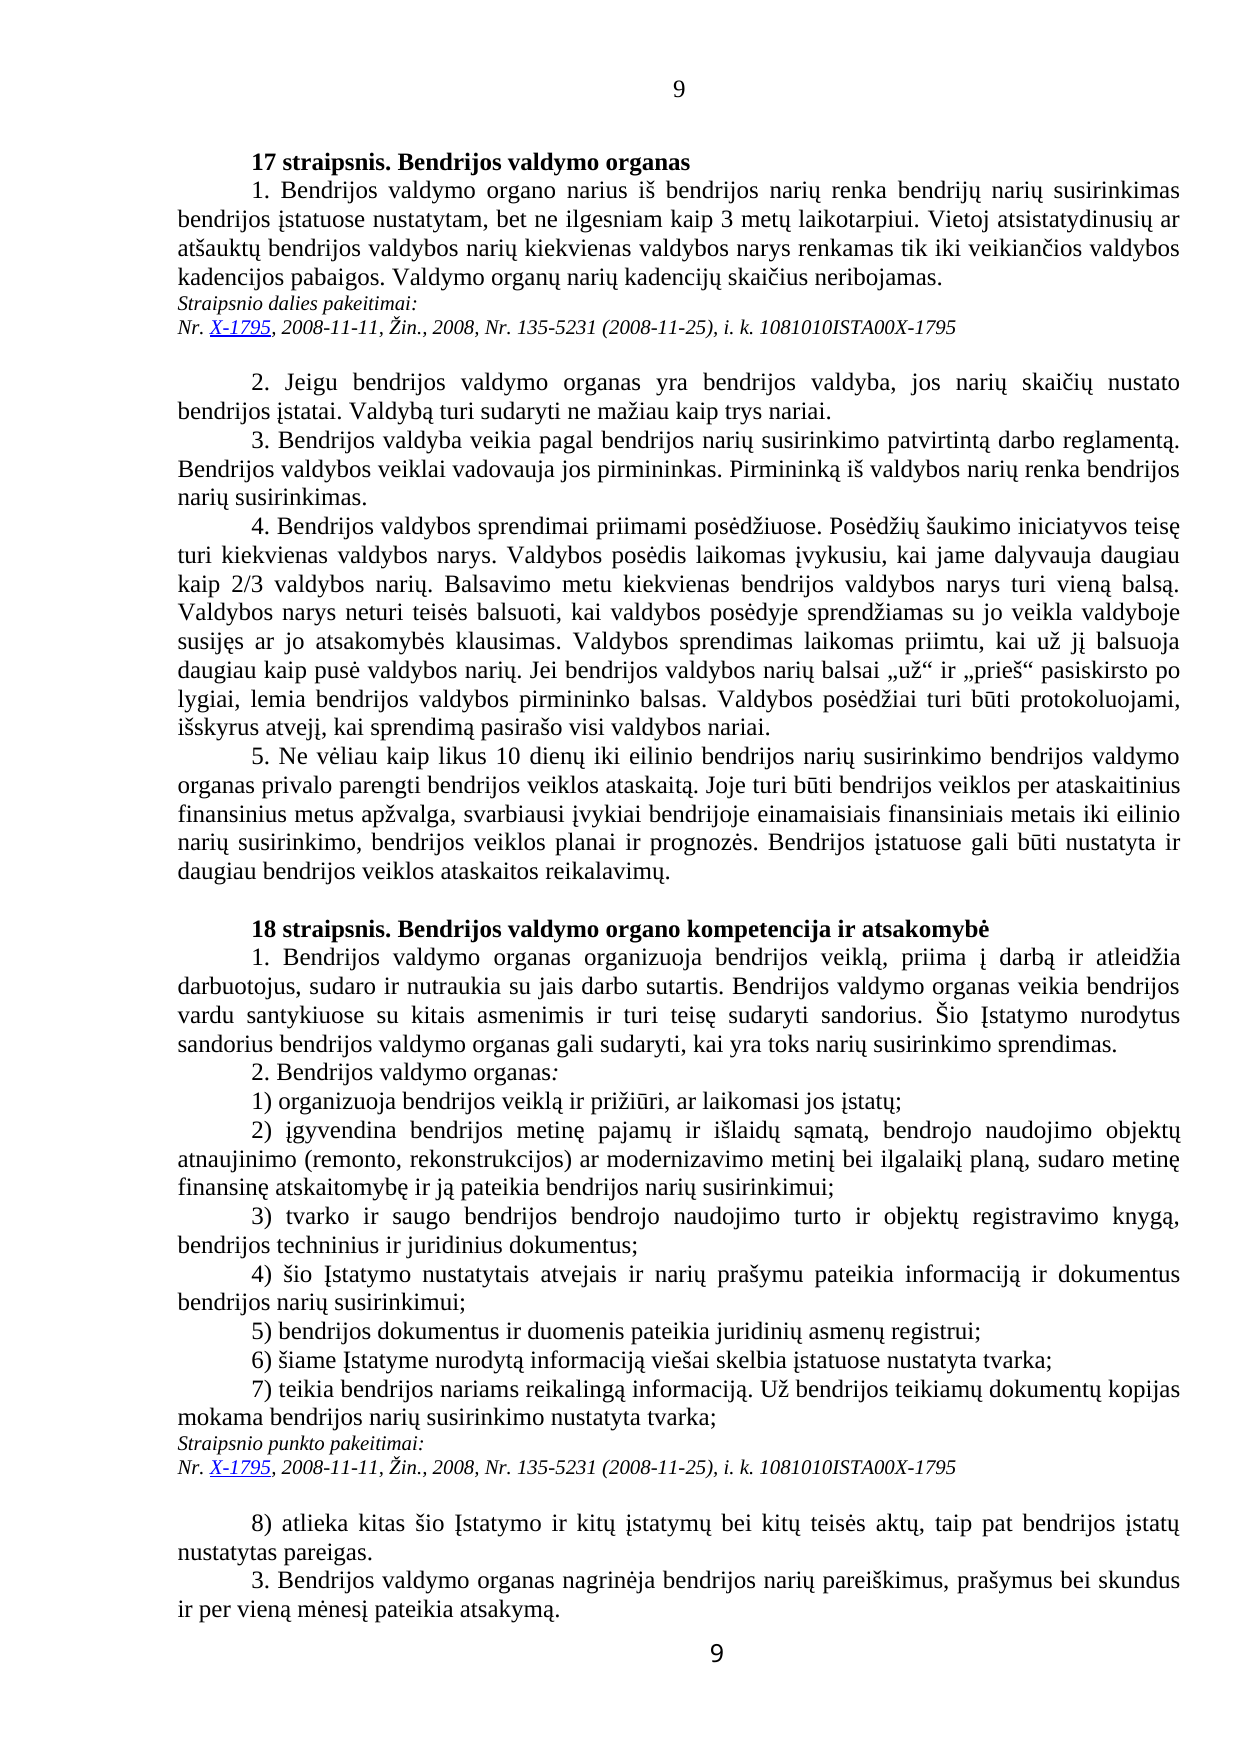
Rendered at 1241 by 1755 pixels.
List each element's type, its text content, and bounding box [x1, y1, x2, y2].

text Nr. X-1795, 2008-11-11, Žin., 2008, Nr. 135-5231 (2008-11-25), i. k. 1081010ISTA00X-1795 [177, 315, 1181, 339]
text Nr. X-1795, 2008-11-11, Žin., 2008, Nr. 135-5231 (2008-11-25), i. k. 1081010ISTA00X-1795 [177, 1455, 1181, 1479]
text 4. Bendrijos valdybos sprendimai priimami posėdžiuose. Posėdžių šaukimo iniciatyvos teisę turi kiekvienas valdybos narys. Valdybos posėdis laikomas įvykusiu, kai jame dalyvauja daugiau kaip 2/3 valdybos narių. Balsavimo metu kiekvienas bendrijos valdybos narys turi vieną balsą. Valdybos narys neturi teisės balsuoti, kai valdybos posėdyje sprendžiamas su jo veikla valdyboje susijęs ar jo atsakomybės klausimas. Valdybos sprendimas laikomas priimtu, kai už jį balsuoja daugiau kaip pusė valdybos narių. Jei bendrijos valdybos narių balsai „už“ ir „prieš“ pasiskirsto po lygiai, lemia bendrijos valdybos pirmininko balsas. Valdybos posėdžiai turi būti protokoluojami, išskyrus atvejį, kai sprendimą pasirašo visi valdybos nariai. [177, 511, 1181, 741]
text 5. Ne vėliau kaip likus 10 dienų iki eilinio bendrijos narių susirinkimo bendrijos valdymo organas privalo parengti bendrijos veiklos ataskaitą. Joje turi būti bendrijos veiklos per ataskaitinius finansinius metus apžvalga, svarbiausi įvykiai bendrijoje einamaisiais finansiniais metais iki eilinio narių susirinkimo, bendrijos veiklos planai ir prognozės. Bendrijos įstatuose gali būti nustatyta ir daugiau bendrijos veiklos ataskaitos reikalavimų. [177, 741, 1181, 885]
text 1. Bendrijos valdymo organas organizuoja bendrijos veiklą, priima į darbą ir atleidžia darbuotojus, sudaro ir nutraukia su jais darbo sutartis. Bendrijos valdymo organas veikia bendrijos vardu santykiuose su kitais asmenimis ir turi teisę sudaryti sandorius. Šio Įstatymo nurodytus sandorius bendrijos valdymo organas gali sudaryti, kai yra toks narių susirinkimo sprendimas. [177, 942, 1181, 1057]
text 1) organizuoja bendrijos veiklą ir prižiūri, ar laikomasi jos įstatų; [177, 1086, 1181, 1115]
text 2. Jeigu bendrijos valdymo organas yra bendrijos valdyba, jos narių skaičių nustato bendrijos įstatai. Valdybą turi sudaryti ne mažiau kaip trys nariai. [177, 367, 1181, 425]
text 17 straipsnis. Bendrijos valdymo organas [177, 147, 1181, 176]
text 2) įgyvendina bendrijos metinę pajamų ir išlaidų sąmatą, bendrojo naudojimo objektų atnaujinimo (remonto, rekonstrukcijos) ar modernizavimo metinį bei ilgalaikį planą, sudaro metinę finansinę atskaitomybę ir ją pateikia bendrijos narių susirinkimui; [177, 1115, 1181, 1201]
text 2. Bendrijos valdymo organas: [177, 1057, 1181, 1086]
text Straipsnio dalies pakeitimai: [177, 291, 1181, 315]
text 1. Bendrijos valdymo organo narius iš bendrijos narių renka bendrijų narių susirinkimas bendrijos įstatuose nustatytam, bet ne ilgesniam kaip 3 metų laikotarpiui. Vietoj atsistatydinusių ar atšauktų bendrijos valdybos narių kiekvienas valdybos narys renkamas tik iki veikiančios valdybos kadencijos pabaigos. Valdymo organų narių kadencijų skaičius neribojamas. [177, 176, 1181, 291]
text 4) šio Įstatymo nustatytais atvejais ir narių prašymu pateikia informaciją ir dokumentus bendrijos narių susirinkimui; [177, 1259, 1181, 1316]
text 3) tvarko ir saugo bendrijos bendrojo naudojimo turto ir objektų registravimo knygą, bendrijos techninius ir juridinius dokumentus; [177, 1201, 1181, 1259]
text 7) teikia bendrijos nariams reikalingą informaciją. Už bendrijos teikiamų dokumentų kopijas mokama bendrijos narių susirinkimo nustatyta tvarka; [177, 1374, 1181, 1431]
text 6) šiame Įstatyme nurodytą informaciją viešai skelbia įstatuose nustatyta tvarka; [177, 1345, 1181, 1374]
text 5) bendrijos dokumentus ir duomenis pateikia juridinių asmenų registrui; [177, 1316, 1181, 1345]
text 8) atlieka kitas šio Įstatymo ir kitų įstatymų bei kitų teisės aktų, taip pat bendrijos įstatų nustatytas pareigas. [177, 1508, 1181, 1566]
text Straipsnio punkto pakeitimai: [177, 1431, 1181, 1455]
text 18 straipsnis. Bendrijos valdymo organo kompetencija ir atsakomybė [177, 914, 1181, 942]
text 3. Bendrijos valdyba veikia pagal bendrijos narių susirinkimo patvirtintą darbo reglamentą. Bendrijos valdybos veiklai vadovauja jos pirmininkas. Pirmininką iš valdybos narių renka bendrijos narių susirinkimas. [177, 425, 1181, 511]
text 3. Bendrijos valdymo organas nagrinėja bendrijos narių pareiškimus, prašymus bei skundus ir per vieną mėnesį pateikia atsakymą. [177, 1566, 1181, 1623]
